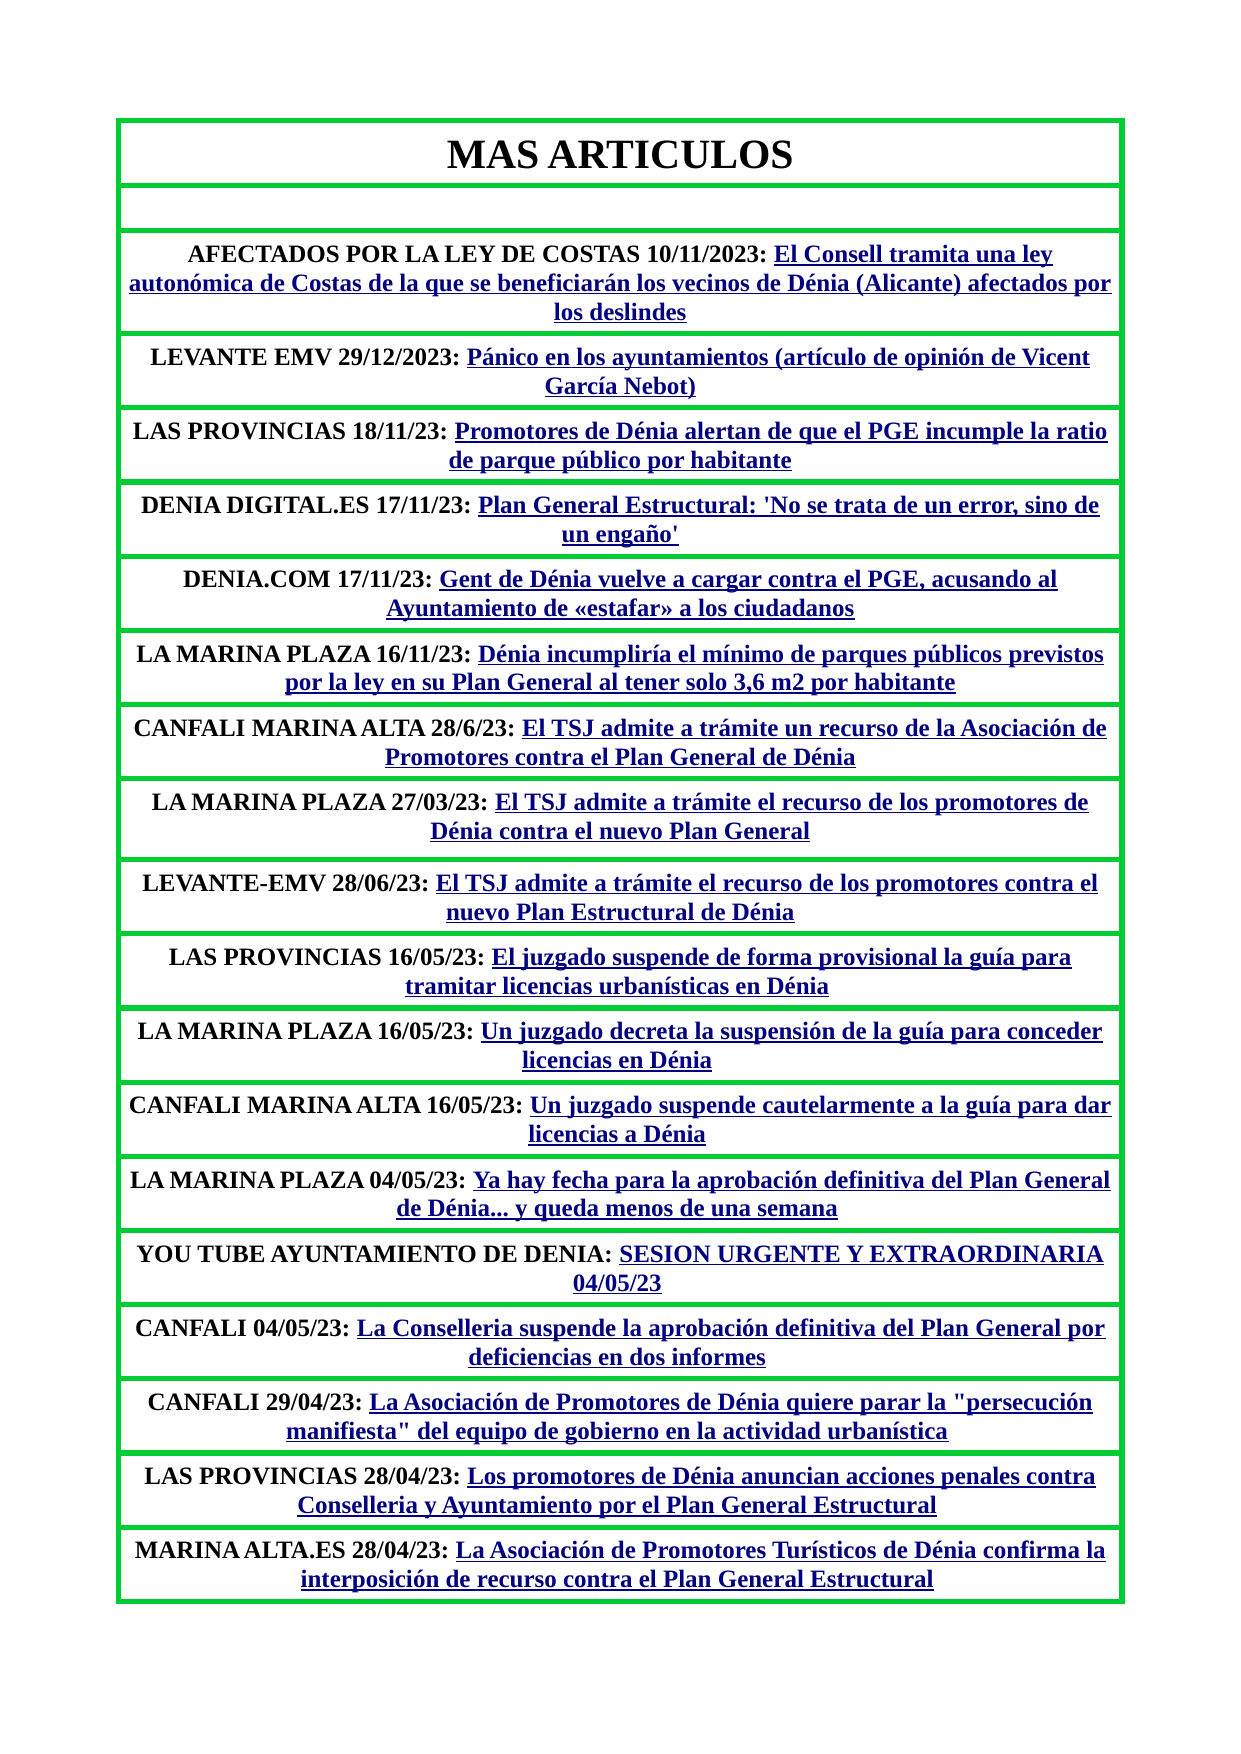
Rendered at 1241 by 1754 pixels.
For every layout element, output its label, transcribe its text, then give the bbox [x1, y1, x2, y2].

table_cell LA MARINA PLAZA 16/11/23: Dénia incumpliría el mínimo de parques públicos previstos por la ley en su Plan General al tener solo 3,6 m2 por habitante [121, 633, 1119, 702]
table_cell MARINA ALTA.ES 28/04/23: La Asociación de Promotores Turísticos de Dénia confirma la interposición de recurso contra el Plan General Estructural [121, 1530, 1119, 1599]
table_header MAS ARTICULOS [121, 123, 1119, 183]
table_cell LEVANTE EMV 29/12/2023: Pánico en los ayuntamientos (artículo de opinión de Vicent García Nebot) [121, 336, 1119, 405]
table_cell LA MARINA PLAZA 16/05/23: Un juzgado decreta la suspensión de la guía para conceder licencias en Dénia [121, 1011, 1119, 1079]
table_cell LAS PROVINCIAS 18/11/23: Promotores de Dénia alertan de que el PGE incumple la ratio de parque público por habitante [121, 410, 1119, 479]
table_cell [121, 188, 1119, 228]
table_cell YOU TUBE AYUNTAMIENTO DE DENIA: SESION URGENTE Y EXTRAORDINARIA 04/05/23 [121, 1233, 1119, 1302]
table_cell CANFALI 29/04/23: La Asociación de Promotores de Dénia quiere parar la "persecución manifiesta" del equipo de gobierno en la actividad urbanística [121, 1381, 1119, 1450]
table_cell DENIA DIGITAL.ES 17/11/23: Plan General Estructural: 'No se trata de un error, sino de un engaño' [121, 485, 1119, 553]
table_cell AFECTADOS POR LA LEY DE COSTAS 10/11/2023: El Consell tramita una ley autonómica de Costas de la que se beneficiarán los vecinos de Dénia (Alicante) afectados por los deslindes [121, 233, 1119, 331]
table_cell LEVANTE-EMV 28/06/23: El TSJ admite a trámite el recurso de los promotores contra el nuevo Plan Estructural de Dénia [121, 862, 1119, 931]
table_cell CANFALI MARINA ALTA 16/05/23: Un juzgado suspende cautelarmente a la guía para dar licencias a Dénia [121, 1085, 1119, 1154]
table_cell LAS PROVINCIAS 28/04/23: Los promotores de Dénia anuncian acciones penales contra Conselleria y Ayuntamiento por el Plan General Estructural [121, 1456, 1119, 1524]
table_cell LA MARINA PLAZA 27/03/23: El TSJ admite a trámite el recurso de los promotores de Dénia contra el nuevo Plan General [121, 781, 1119, 857]
table_cell DENIA.COM 17/11/23: Gent de Dénia vuelve a cargar contra el PGE, acusando al Ayuntamiento de «estafar» a los ciudadanos [121, 559, 1119, 628]
table_cell LA MARINA PLAZA 04/05/23: Ya hay fecha para la aprobación definitiva del Plan General de Dénia... y queda menos de una semana [121, 1159, 1119, 1228]
table_cell LAS PROVINCIAS 16/05/23: El juzgado suspende de forma provisional la guía para tramitar licencias urbanísticas en Dénia [121, 936, 1119, 1005]
table_cell CANFALI MARINA ALTA 28/6/23: El TSJ admite a trámite un recurso de la Asociación de Promotores contra el Plan General de Dénia [121, 707, 1119, 776]
table_cell CANFALI 04/05/23: La Conselleria suspende la aprobación definitiva del Plan General por deficiencias en dos informes [121, 1307, 1119, 1376]
